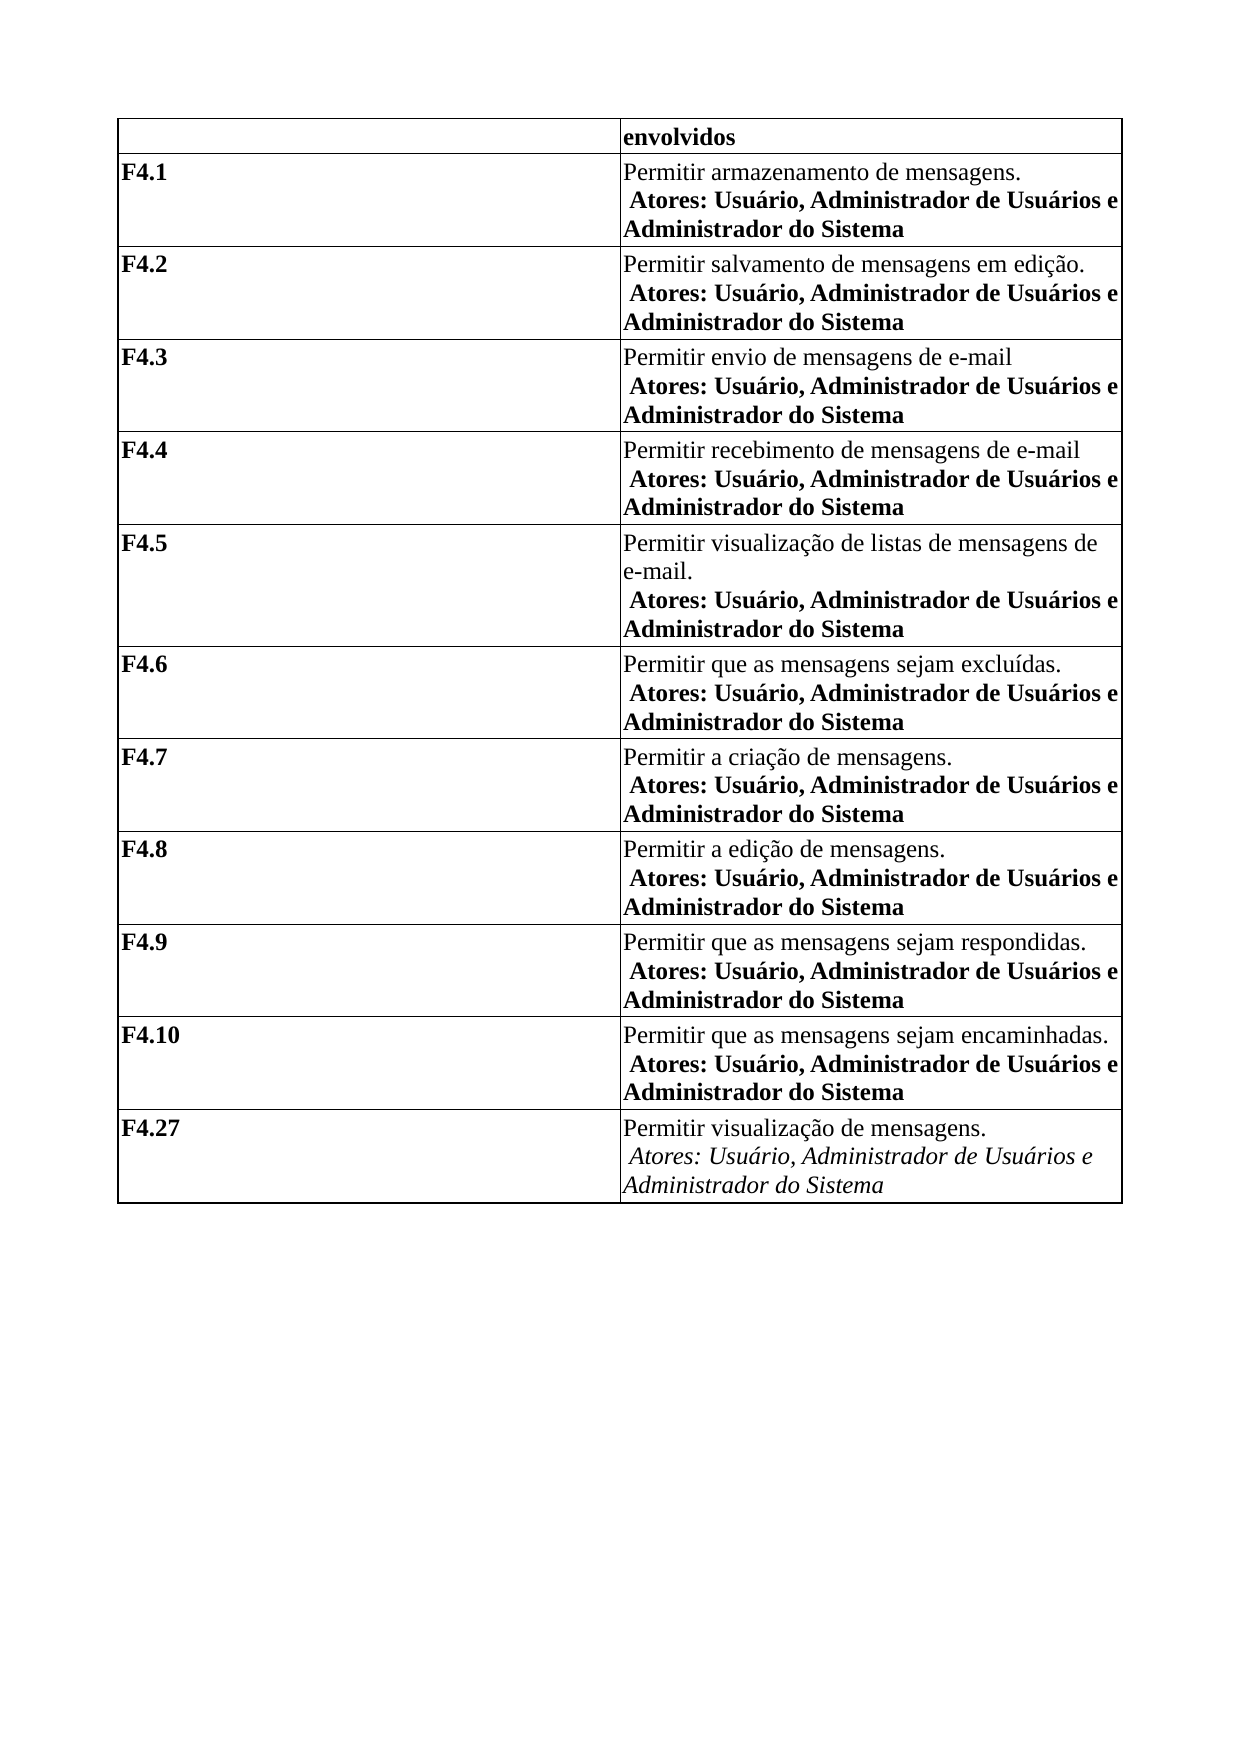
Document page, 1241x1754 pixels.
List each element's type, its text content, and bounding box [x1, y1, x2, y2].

table_cell F4.5 [119, 525, 620, 646]
table_cell Permitir recebimento de mensagens de e-mail Atores: Usuário, Administrador de Usuários e Administrador do Sistema [621, 432, 1121, 524]
table_cell F4.10 [119, 1017, 620, 1109]
table_cell F4.3 [119, 340, 620, 431]
table_cell F4.1 [119, 154, 620, 246]
table_cell Permitir visualização de mensagens. Atores: Usuário, Administrador de Usuários e Administrador do Sistema [621, 1110, 1121, 1202]
table_cell Permitir a edição de mensagens. Atores: Usuário, Administrador de Usuários e Administrador do Sistema [621, 832, 1121, 924]
table_cell F4.2 [119, 247, 620, 339]
table_cell F4.6 [119, 647, 620, 738]
table_cell F4.8 [119, 832, 620, 924]
table_cell Permitir salvamento de mensagens em edição. Atores: Usuário, Administrador de Usuários e Administrador do Sistema [621, 247, 1121, 339]
table_cell Permitir que as mensagens sejam excluídas. Atores: Usuário, Administrador de Usuários e Administrador do Sistema [621, 647, 1121, 738]
table_cell F4.9 [119, 925, 620, 1016]
table_cell F4.4 [119, 432, 620, 524]
table_cell Permitir armazenamento de mensagens. Atores: Usuário, Administrador de Usuários e Administrador do Sistema [621, 154, 1121, 246]
table_cell F4.7 [119, 739, 620, 831]
table_cell envolvidos [621, 119, 1121, 153]
table_cell [119, 119, 620, 153]
table_cell Permitir envio de mensagens de e-mail Atores: Usuário, Administrador de Usuários e Administrador do Sistema [621, 340, 1121, 431]
table_cell Permitir visualização de listas de mensagens de e-mail. Atores: Usuário, Administrador de Usuários e Administrador do Sistema [621, 525, 1121, 646]
table_cell Permitir que as mensagens sejam encaminhadas. Atores: Usuário, Administrador de Usuários e Administrador do Sistema [621, 1017, 1121, 1109]
table_cell F4.27 [119, 1110, 620, 1202]
table_cell Permitir que as mensagens sejam respondidas. Atores: Usuário, Administrador de Usuários e Administrador do Sistema [621, 925, 1121, 1016]
table_cell Permitir a criação de mensagens. Atores: Usuário, Administrador de Usuários e Administrador do Sistema [621, 739, 1121, 831]
